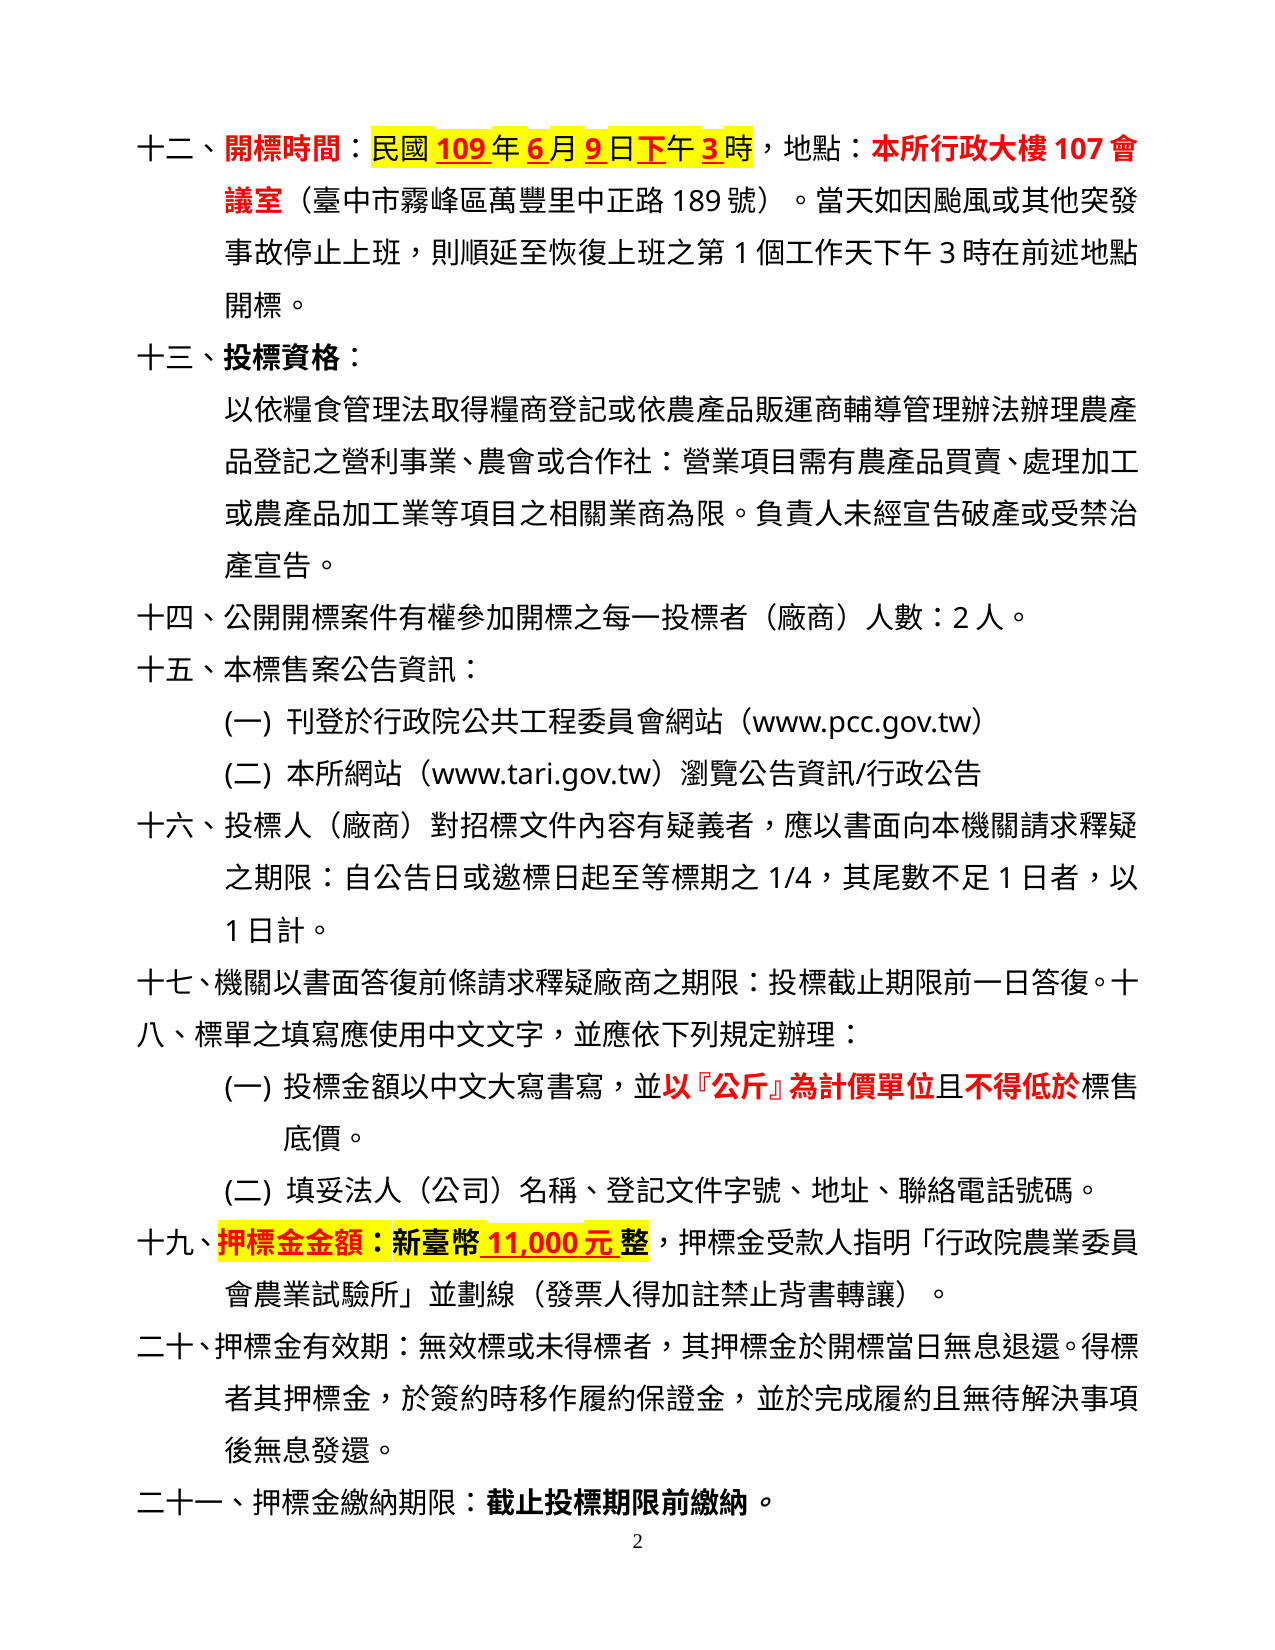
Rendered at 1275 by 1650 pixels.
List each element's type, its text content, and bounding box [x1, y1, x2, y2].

text 十三、投標資格： [136, 326, 1139, 378]
text 十五、本標售案公告資訊： [136, 639, 1139, 691]
list 投標金額以中文大寫書寫，並以『公斤』為計價單位且不得低於標售底價。 [224, 1056, 1139, 1160]
text 二十、押標金有效期：無效標或未得標者，其押標金於開標當日無息退還。得標者其押標金，於簽約時移作履約保證金，並於完成履約且無待解決事項後無息發還。 [136, 1316, 1139, 1472]
text 十九、押標金金額：新臺幣 11,000元 整，押標金受款人指明「行政院農業委員會農業試驗所」並劃線（發票人得加註禁止背書轉讓）。 [136, 1212, 1139, 1316]
text 十二、開標時間：民國109年6月9日下午3時，地點：本所行政大樓107會議室（臺中市霧峰區萬豐里中正路189號）。當天如因颱風或其他突發事故停止上班，則順延至恢復上班之第1個工作天下午3時在前述地點開標。 [136, 118, 1139, 326]
list 填妥法人（公司）名稱、登記文件字號、地址、聯絡電話號碼。 [224, 1160, 1139, 1212]
text 二十一、押標金繳納期限：截止投標期限前繳納。 [136, 1472, 1139, 1524]
text 十七、機關以書面答復前條請求釋疑廠商之期限：投標截止期限前一日答復。十八、標單之填寫應使用中文文字，並應依下列規定辦理： [136, 951, 1139, 1056]
text 十六、投標人（廠商）對招標文件內容有疑義者，應以書面向本機關請求釋疑之期限：自公告日或邀標日起至等標期之1/4，其尾數不足1日者，以1日計。 [136, 795, 1139, 951]
list 刊登於行政院公共工程委員會網站（www.pcc.gov.tw） [224, 691, 1139, 743]
text 以依糧食管理法取得糧商登記或依農產品販運商輔導管理辦法辦理農產品登記之營利事業、農會或合作社：營業項目需有農產品買賣、處理加工或農產品加工業等項目之相關業商為限。負責人未經宣告破產或受禁治產宣告。 [224, 378, 1139, 587]
text 十四、公開開標案件有權參加開標之每一投標者（廠商）人數：2人。 [136, 587, 1139, 639]
list 本所網站（www.tari.gov.tw）瀏覽公告資訊/行政公告 [224, 743, 1139, 795]
